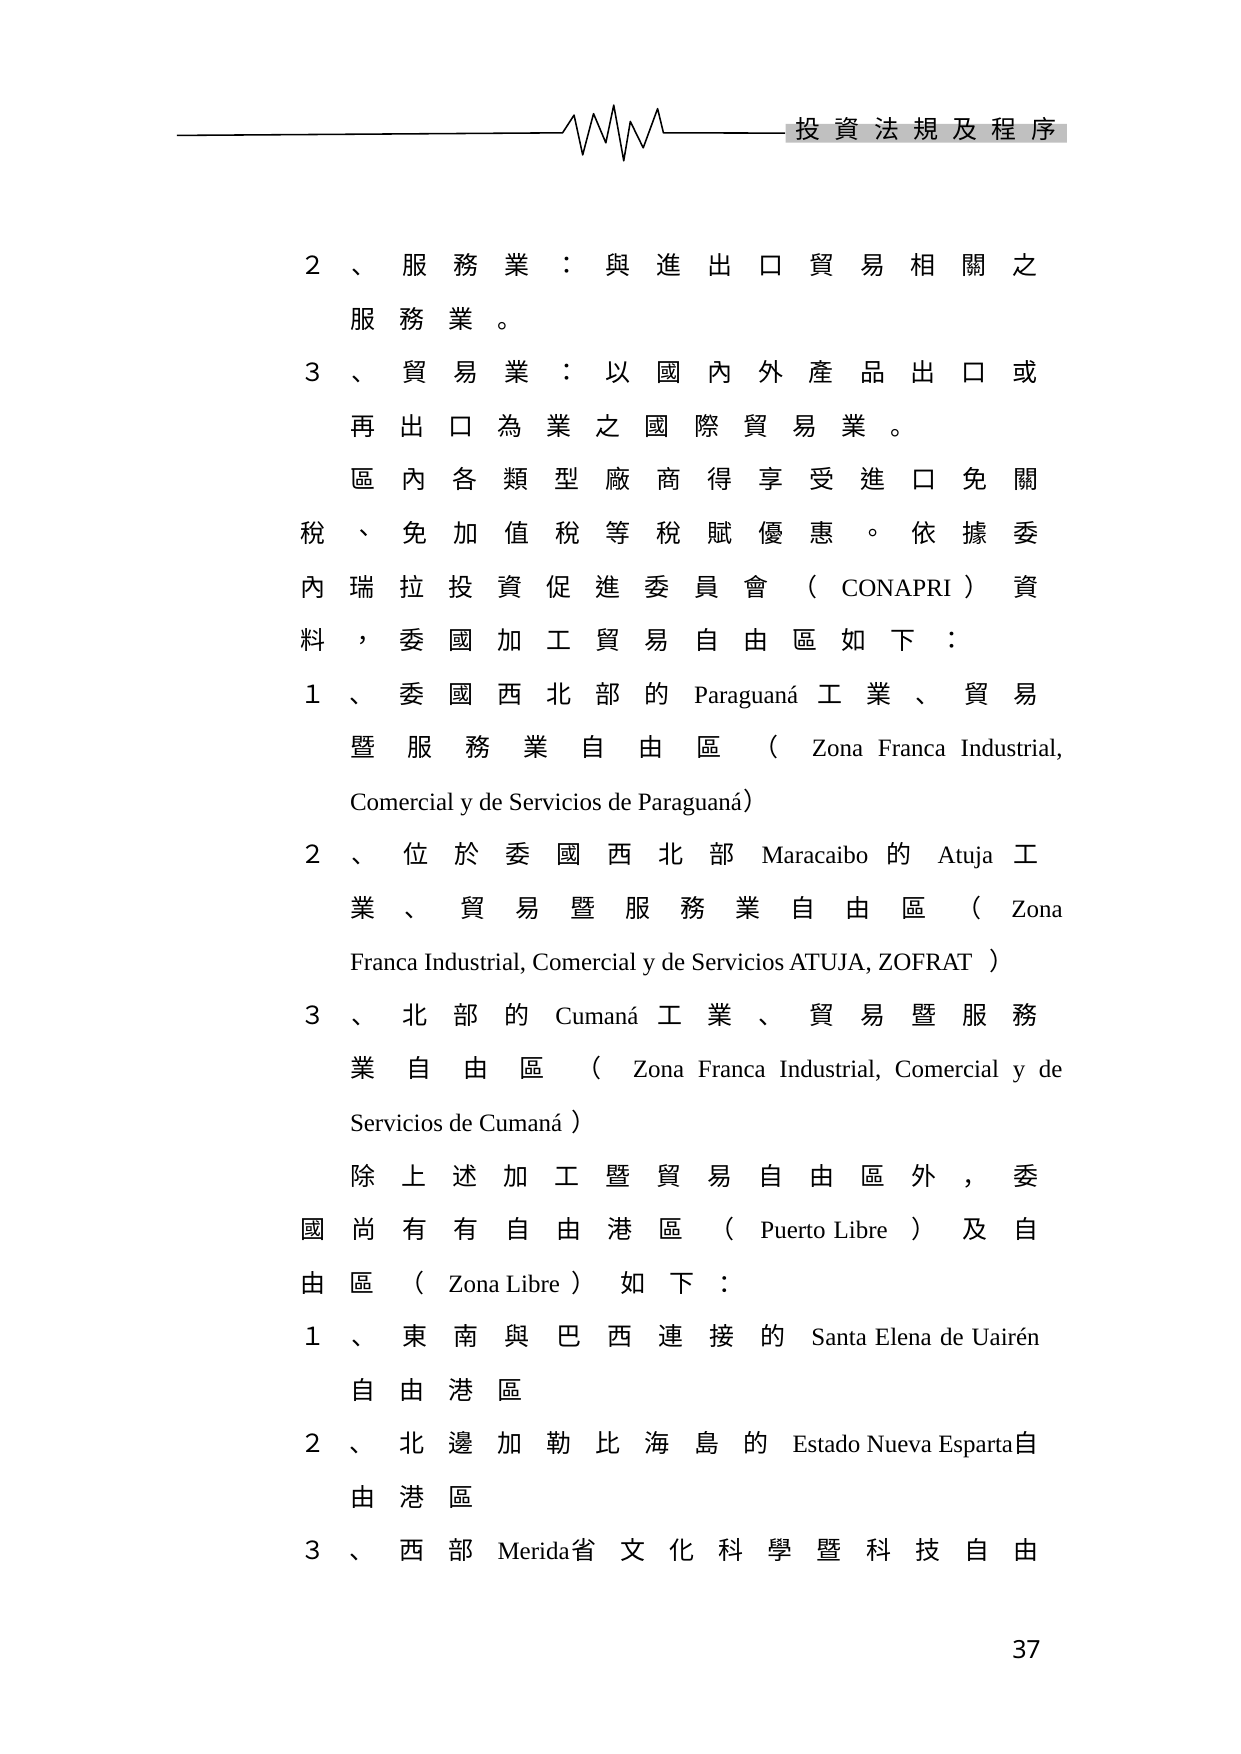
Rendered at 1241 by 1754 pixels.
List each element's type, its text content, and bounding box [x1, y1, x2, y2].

text ２、服務業：與進出口貿易相關之服務業。 [276, 237, 1063, 344]
text ３、貿易業：以國內外產品出口或再出口為業之國際貿易業。 [276, 344, 1063, 451]
text ３、西部Merida省文化科學暨科技自由 [276, 1522, 1063, 1576]
text 除上述加工暨貿易自由區外，委國尚有有自由港區（Puerto Libre）及自由區（Zona Libre）如下： [276, 1147, 1063, 1308]
text ２、位於委國西北部Maracaibo的Atuja工業、貿易暨服務業自由區（Zona Franca Industrial, Comercial y de Servicios ATUJA, ZOFRAT） [276, 826, 1063, 987]
text １、東南與巴西連接的Santa Elena de Uairén自由港區 [276, 1308, 1063, 1415]
text ２、北邊加勒比海島的Estado Nueva Esparta自由港區 [276, 1415, 1063, 1522]
text １、委國西北部的Paraguaná工業、貿易暨服務業自由區（Zona Franca Industrial, Comercial y de Servicios de Paraguaná） [276, 666, 1063, 826]
text 區內各類型廠商得享受進口免關稅、免加值稅等稅賦優惠。依據委內瑞拉投資促進委員會（CONAPRI）資料，委國加工貿易自由區如下： [276, 451, 1063, 666]
text ３、北部的Cumaná 工業、貿易暨服務業自由區（Zona Franca Industrial, Comercial y de Servicios de Cumaná） [276, 987, 1063, 1147]
